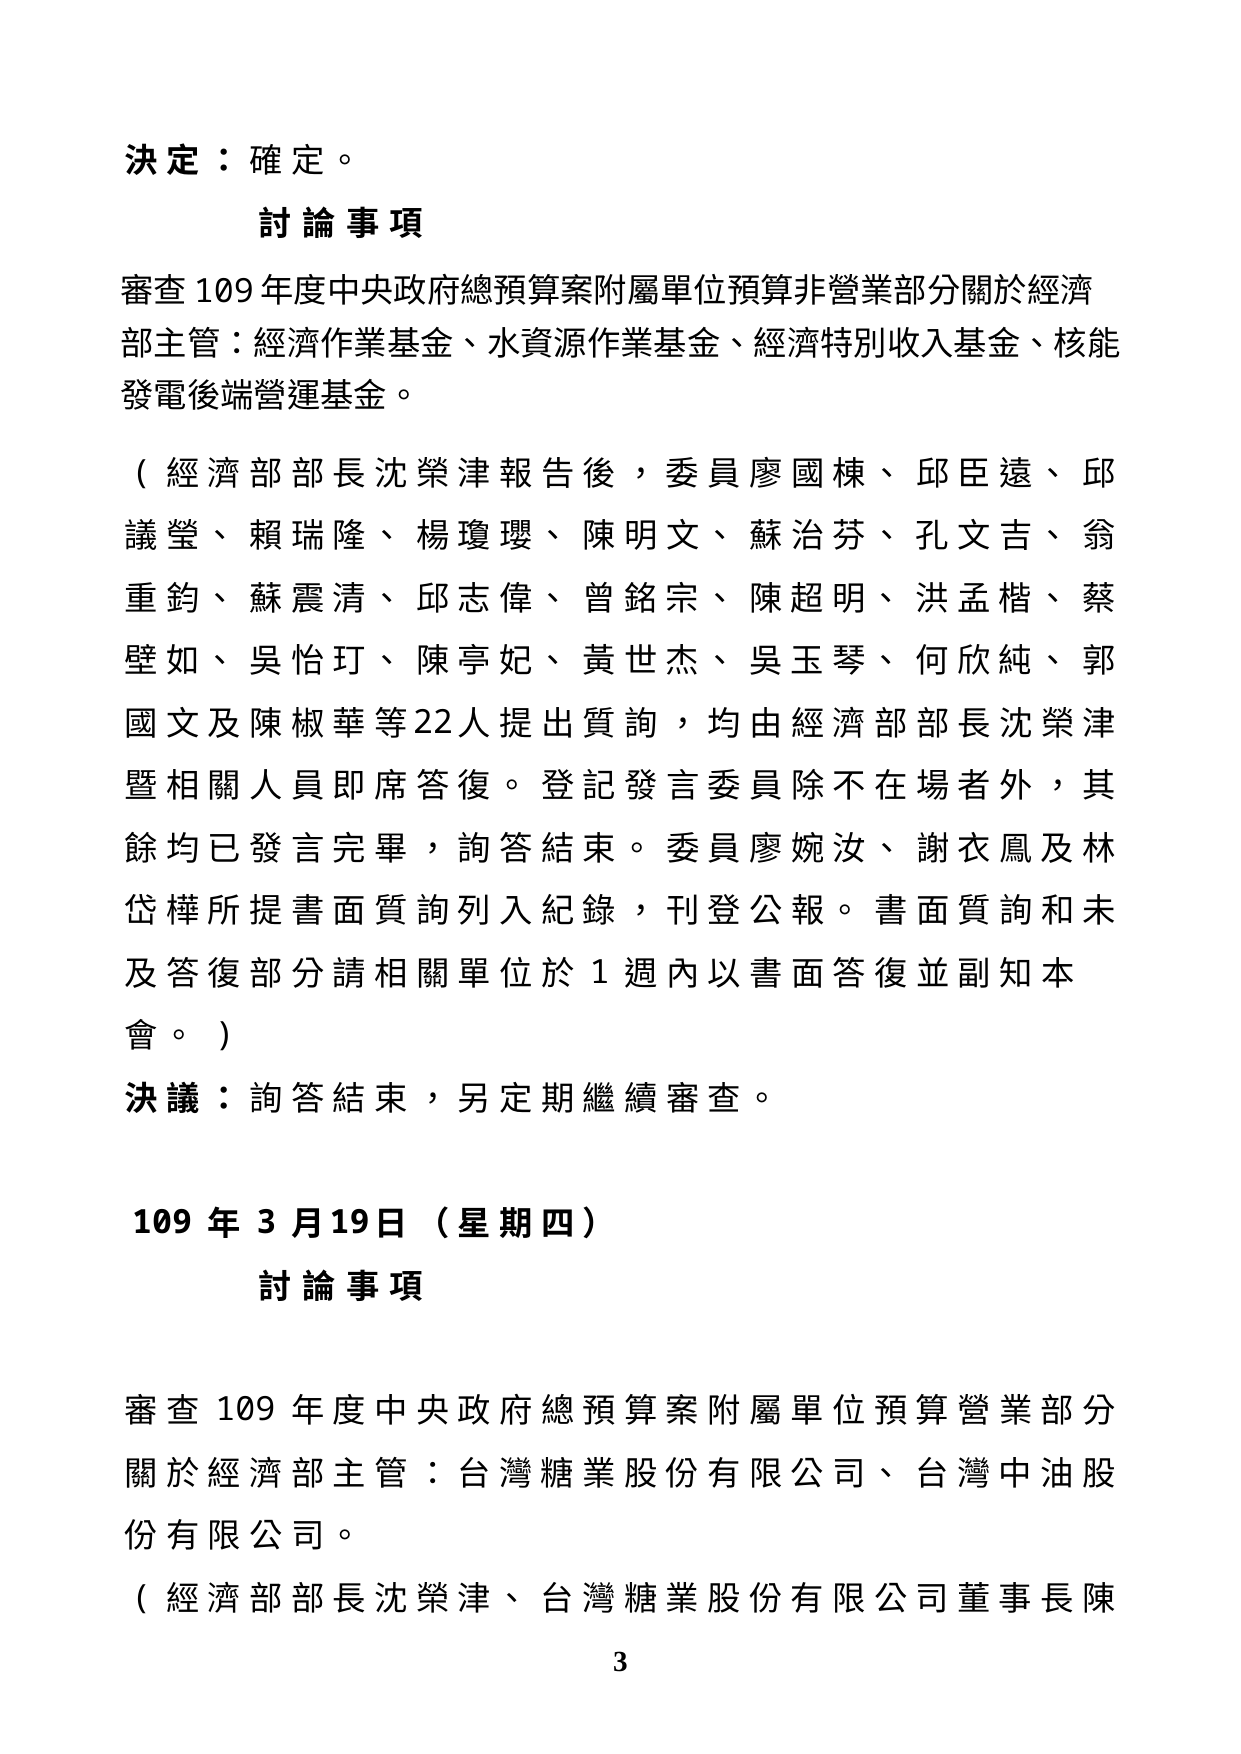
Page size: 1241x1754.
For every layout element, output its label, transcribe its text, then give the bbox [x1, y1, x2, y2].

text 109年3月19日（星期四） [120, 1179, 1120, 1241]
text 討論事項 [258, 194, 1120, 246]
text (經濟部部長沈榮津、台灣糖業股份有限公司董事長陳 [103, 1554, 1120, 1616]
text 審查109年度中央政府總預算案附屬單位預算非營業部分關於經濟部主管：經濟作業基金、水資源作業基金、經濟特別收入基金、核能發電後端營運基金。 [120, 261, 1120, 417]
text 決定：確定。 [120, 116, 1120, 179]
text 討論事項 [258, 1256, 1120, 1308]
text (經濟部部長沈榮津報告後，委員廖國棟、邱臣遠、邱議瑩、賴瑞隆、楊瓊瓔、陳明文、蘇治芬、孔文吉、翁重鈞、蘇震清、邱志偉、曾銘宗、陳超明、洪孟楷、蔡壁如、吳怡玎、陳亭妃、黃世杰、吳玉琴、何欣純、郭國文及陳椒華等22人提出質詢，均由經濟部部長沈榮津暨相關人員即席答復。登記發言委員除不在場者外，其餘均已發言完畢，詢答結束。委員廖婉汝、謝衣鳯及林岱樺所提書面質詢列入紀錄，刊登公報。書面質詢和未及答復部分請相關單位於1週內以書面答復並副知本會。) [103, 429, 1120, 1054]
text 審查109年度中央政府總預算案附屬單位預算營業部分關於經濟部主管：台灣糖業股份有限公司、台灣中油股份有限公司。 [120, 1366, 1120, 1554]
text 決議：詢答結束，另定期繼續審查。 [120, 1054, 1120, 1116]
